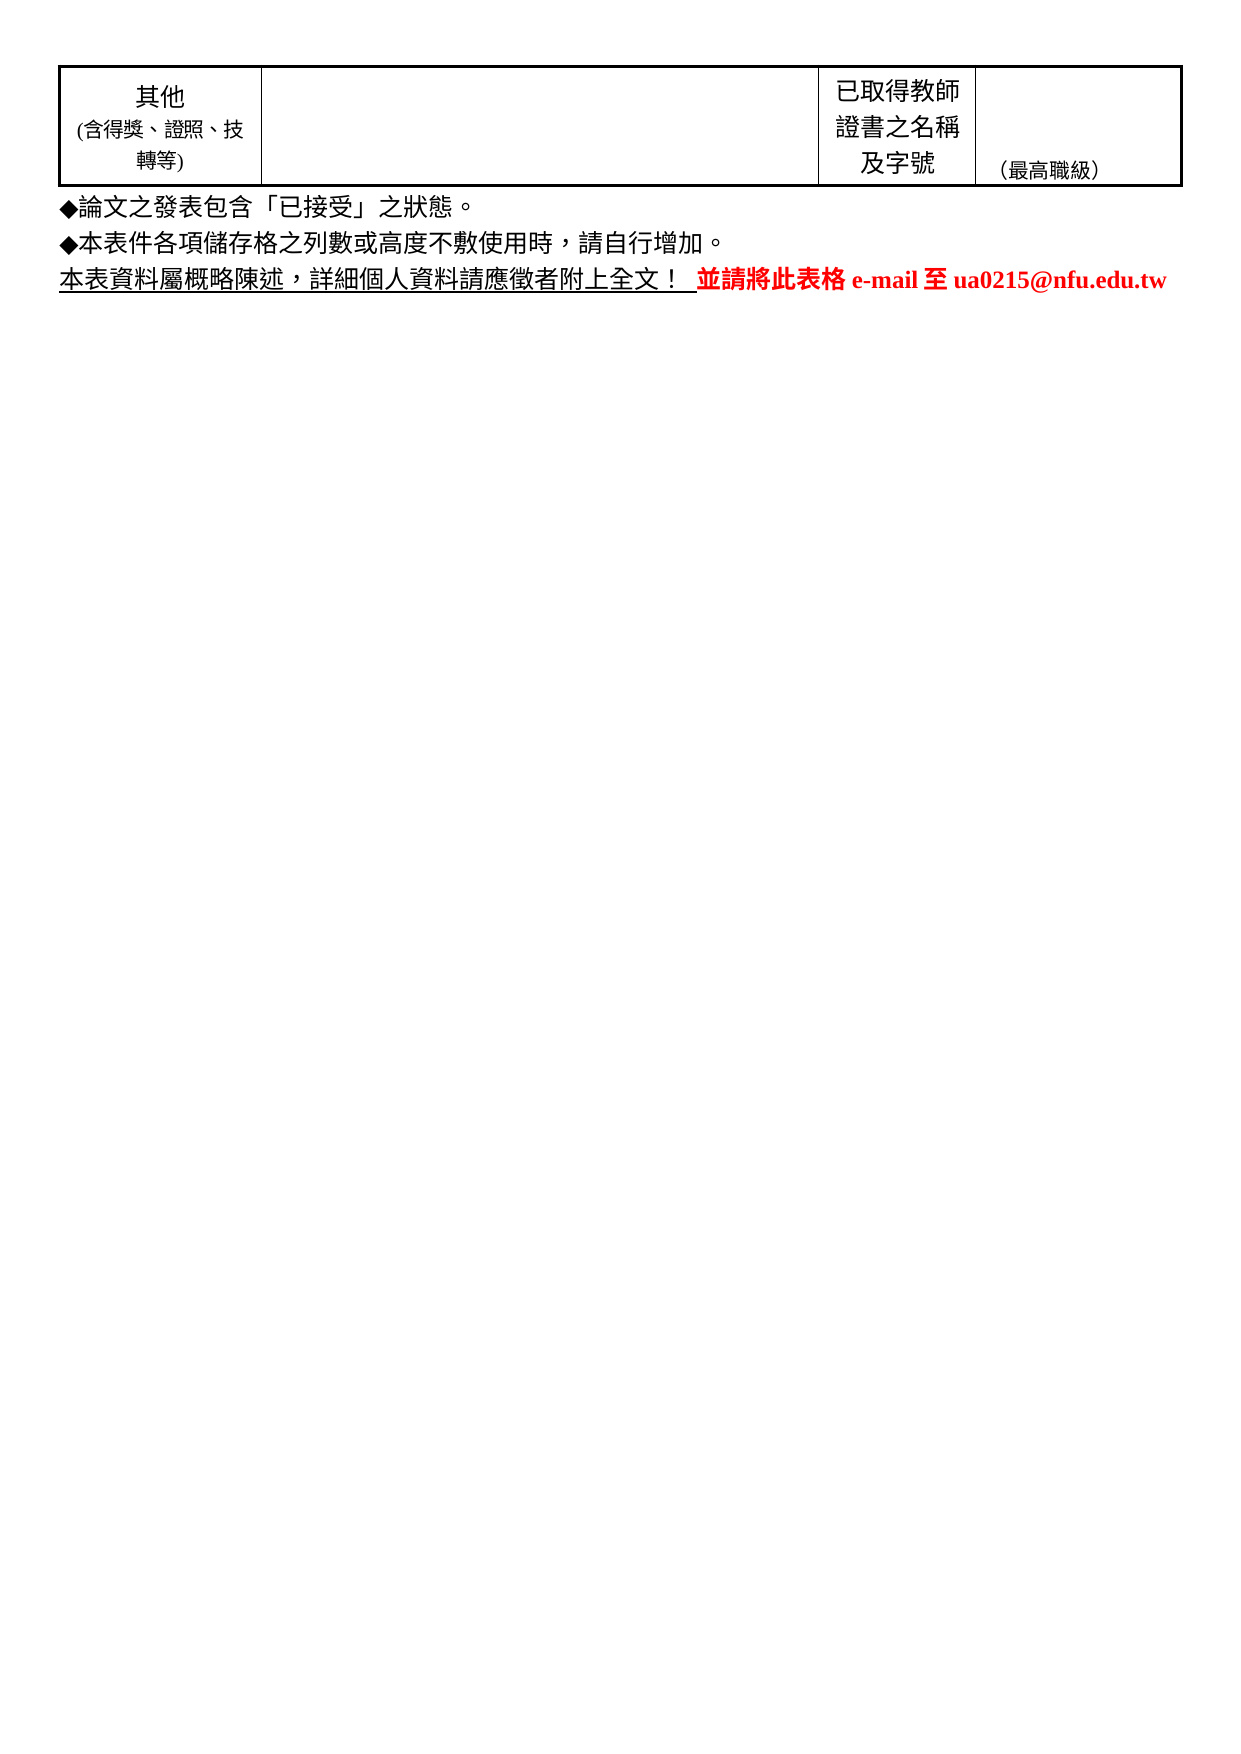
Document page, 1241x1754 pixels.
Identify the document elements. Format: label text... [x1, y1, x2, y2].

text 本表資料屬概略陳述，詳細個人資料請應徵者附上全文！ 並請將此表格e-mail至ua0215@nfu.edu.tw [59, 260, 1181, 296]
table_cell 已取得教師證書之名稱及字號 [819, 68, 975, 184]
table_cell [262, 68, 818, 184]
table_cell 其他 (含得獎、證照、技轉等) [61, 68, 261, 184]
text ◆論文之發表包含「已接受」之狀態。 [59, 187, 1181, 223]
text ◆本表件各項儲存格之列數或高度不敷使用時，請自行增加。 [59, 223, 1181, 260]
table_cell （最高職級） [976, 68, 1180, 184]
